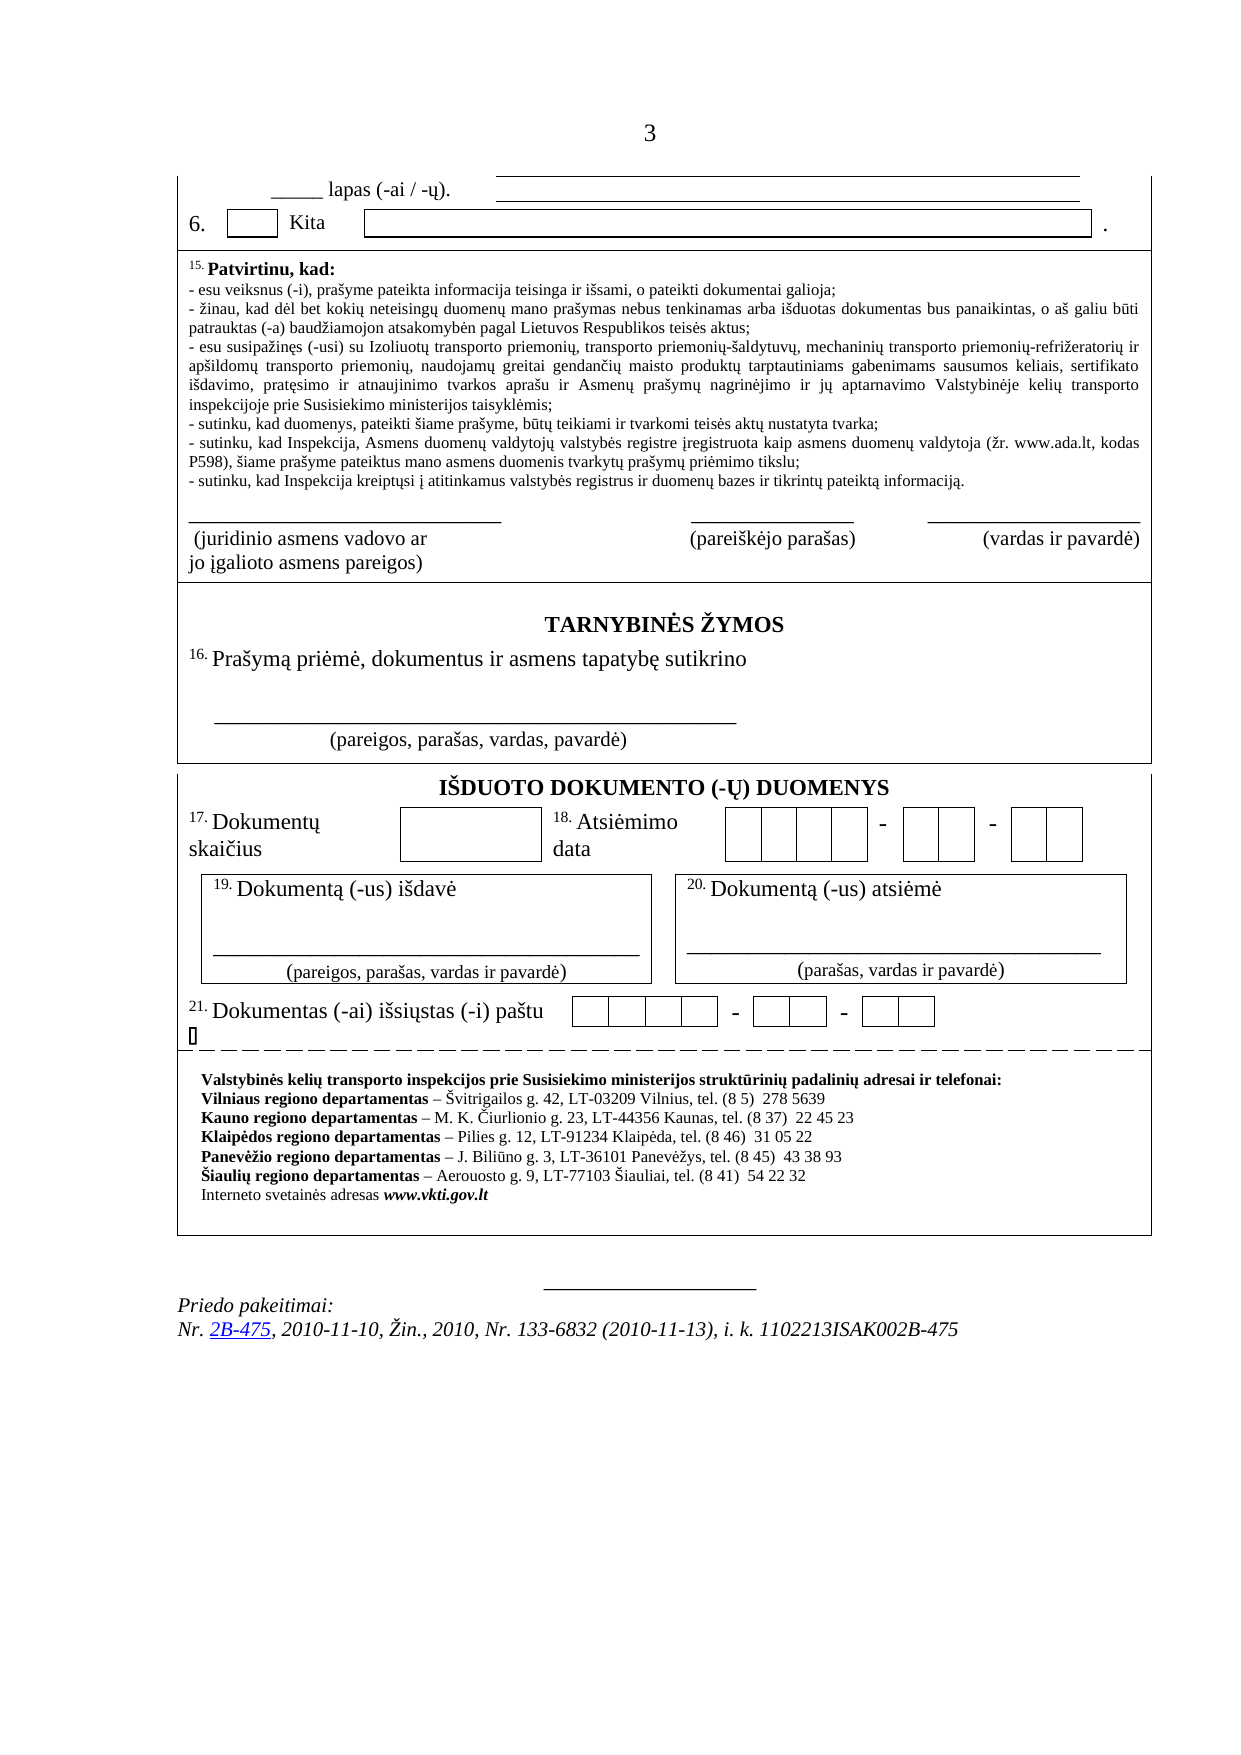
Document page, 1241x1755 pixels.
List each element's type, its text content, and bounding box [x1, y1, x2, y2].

table_cell [178, 751, 1151, 763]
table_cell 21. Dokumentas (-ai) išsiųstas (-i) paštu [178, 996, 572, 1026]
table_cell [178, 583, 1151, 611]
table_cell - [868, 807, 903, 861]
table_cell [365, 238, 1085, 249]
table_cell [935, 996, 970, 1026]
table_cell - [718, 996, 753, 1026]
table_cell [1047, 808, 1082, 861]
table_cell [682, 997, 717, 1026]
table_cell 19. Dokumentą (-us) išdavė _ (pareigos, parašas, vardas ir pavardė) [202, 875, 651, 983]
table_cell 18. Atsiėmimo data [542, 807, 725, 861]
table_cell [573, 997, 608, 1026]
table_cell [1080, 201, 1151, 209]
table_cell _________________________ _____________ _________________ (juridinio asmens vadovo ar (pareiškėjo parašas) (vardas ir pavardė) jo įgalioto asmens pareigos) [178, 498, 1151, 574]
table_cell [1080, 176, 1151, 201]
table_cell _ (pareigos, parašas, vardas, pavardė) [203, 698, 753, 751]
table_cell [214, 236, 255, 249]
text Priedo pakeitimai: [177, 1293, 1122, 1317]
table_cell [754, 997, 789, 1026]
table_cell [970, 996, 1151, 1026]
table_cell [939, 808, 974, 861]
table_cell 15. Patvirtinu, kad: - esu veiksnus (-i), prašyme pateikta informacija teisinga ir išsami, o pateikti dokumentai galioja; - žinau, kad dėl bet kokių neteisingų duomenų mano prašymas nebus tenkinamas arba išduotas dokumentas bus panaikintas, o aš galiu būti patrauktas (-a) baudžiamojon atsakomybėn pagal Lietuvos Respublikos teisės aktus; - esu susipažinęs (-usi) su Izoliuotų transporto priemonių, transporto priemonių-šaldytuvų, mechaninių transporto priemonių-refrižeratorių ir apšildomų transporto priemonių, naudojamų greitai gendančių maisto produktų tarptautiniams gabenimams sausumos keliais, sertifikato išdavimo, pratęsimo ir atnaujinimo tvarkos aprašu ir Asmenų prašymų nagrinėjimo ir jų aptarnavimo Valstybinėje kelių transporto inspekcijoje prie Susisiekimo ministerijos taisyklėmis; - sutinku, kad duomenys, pateikti šiame prašyme, būtų teikiami ir tvarkomi teisės aktų nustatyta tvarka; - sutinku, kad Inspekcija, Asmens duomenų valdytojų valstybės registre įregistruota kaip asmens duomenų valdytoja (žr. www.ada.lt, kodas P598), šiame prašyme pateiktus mano asmens duomenis tvarkytų prašymų priėmimo tikslu; - sutinku, kad Inspekcija kreiptųsi į atitinkamus valstybės registrus ir duomenų bazes ir tikrintų pateiktą informaciją. [178, 258, 1151, 490]
table_cell [178, 800, 1151, 807]
table_cell Valstybinės kelių transporto inspekcijos prie Susisiekimo ministerijos struktūrinių padalinių adresai ir telefonai: Vilniaus regiono departamentas – Švitrigailos g. 42, LT-03209 Vilnius, tel. (8 5) 278 5639 Kauno regiono departamentas – M. K. Čiurlionio g. 23, LT-44356 Kaunas, tel. (8 37) 22 45 23 Klaipėdos regiono departamentas – Pilies g. 12, LT-91234 Klaipėda, tel. (8 46) 31 05 22 Panevėžio regiono departamentas – J. Biliūno g. 3, LT-36101 Panevėžys, tel. (8 45) 43 38 93 Šiaulių regiono departamentas – Aerouosto g. 9, LT-77103 Šiauliai, tel. (8 41) 54 22 32 Interneto svetainės adresas www.vkti.gov.lt [178, 1050, 1151, 1234]
table_cell [228, 210, 277, 236]
text Nr. 2B-475, 2010-11-10, Žin., 2010, Nr. 133-6832 (2010-11-13), i. k. 1102213ISAK002B-475 [177, 1317, 1122, 1341]
table_cell [496, 177, 1080, 201]
table_cell 16. Prašymą priėmė, dokumentus ir asmens tapatybę sutikrino [178, 645, 1101, 671]
table_cell [178, 983, 1151, 996]
table_cell - [975, 807, 1011, 861]
table_cell [178, 671, 203, 698]
table_cell [178, 861, 1151, 874]
table_cell [178, 201, 219, 209]
table_cell Kita [278, 209, 364, 236]
table_cell [609, 997, 645, 1026]
table_cell [178, 176, 219, 201]
table_cell - [827, 996, 862, 1026]
table_cell [762, 808, 796, 861]
table_cell [178, 574, 1151, 582]
table_cell . [1092, 209, 1151, 236]
table_cell [220, 176, 259, 201]
table_cell [372, 201, 1080, 209]
table_cell [754, 671, 1151, 751]
table_cell [203, 671, 753, 698]
table_cell [1083, 807, 1151, 861]
table_cell [899, 997, 934, 1026]
table_cell [790, 997, 826, 1026]
table_cell [178, 874, 201, 983]
table_cell TARNYBINĖS ŽYMOS [178, 611, 1151, 638]
text _________________ [177, 1264, 1122, 1293]
table_cell [1012, 808, 1046, 861]
table_cell [863, 997, 898, 1026]
table_cell [1127, 874, 1151, 983]
table_cell [832, 808, 867, 861]
table_cell [220, 201, 259, 209]
table_cell [726, 808, 761, 861]
table_cell [401, 808, 541, 861]
table_cell [178, 698, 203, 751]
table_cell [1085, 236, 1151, 249]
table_cell [260, 201, 372, 209]
table_cell [646, 997, 681, 1026]
table_cell [365, 210, 1091, 236]
table_cell 17. Dokumentų skaičius [178, 807, 400, 861]
table_cell [178, 236, 213, 249]
table_cell 20. Dokumentą (-us) atsiėmė _ (parašas, vardas ir pavardė) [676, 875, 1126, 983]
table_cell [178, 638, 1151, 645]
table_cell  [178, 1026, 1151, 1049]
table_cell [178, 490, 1151, 497]
table_cell [652, 874, 675, 983]
table_cell [1101, 645, 1151, 671]
table_cell 6. [178, 209, 227, 236]
table_cell [255, 236, 364, 249]
table_cell [797, 808, 831, 861]
table_cell [904, 808, 938, 861]
table_header IŠDUOTO DOKUMENTO (-Ų) DUOMENYS [178, 774, 1151, 800]
table_cell [178, 251, 1151, 258]
table_cell _____ lapas (-ai / -ų). [260, 176, 496, 201]
